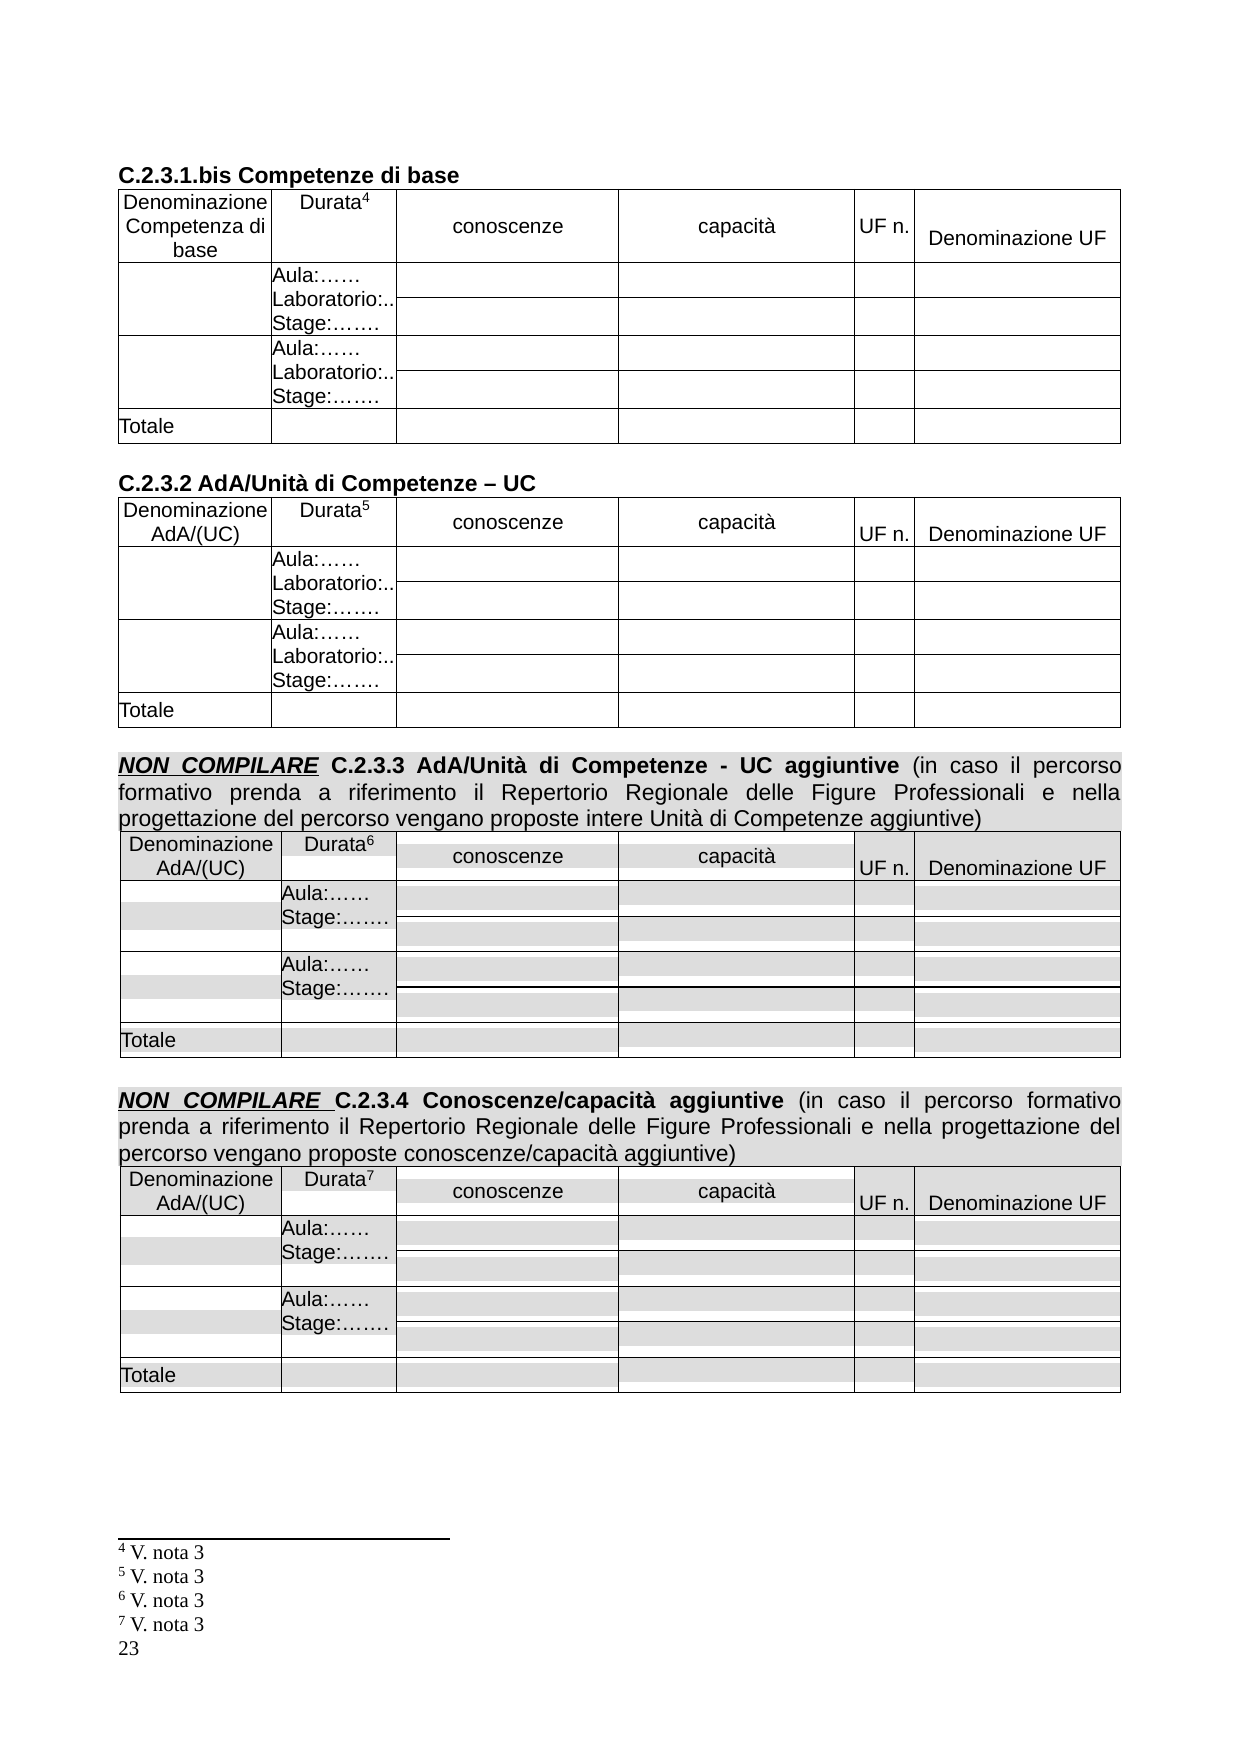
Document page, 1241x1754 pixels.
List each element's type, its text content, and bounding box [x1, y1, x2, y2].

table_cell [855, 1011, 914, 1022]
table_cell [619, 1240, 854, 1250]
table_cell [915, 409, 1120, 443]
table_header conoscenze [397, 832, 618, 844]
table_cell Aula:…… Stage:……. [282, 929, 396, 951]
table_cell Aula:…… Laboratorio:.. Stage:……. [272, 336, 396, 408]
table_header Durata [282, 1191, 396, 1215]
table_cell [397, 1017, 618, 1022]
table_header UF n. [855, 498, 914, 546]
table_cell [397, 1251, 618, 1257]
table_cell [121, 952, 281, 975]
table_cell [397, 1351, 618, 1357]
table_cell [915, 1023, 1120, 1028]
table_header conoscenze [397, 498, 618, 546]
table_header conoscenze [397, 1167, 618, 1179]
table_cell [397, 693, 618, 727]
table_cell [619, 1275, 854, 1286]
table_cell [619, 1047, 854, 1057]
table_cell [619, 1346, 854, 1357]
table_header Durata [282, 856, 396, 880]
table_cell Aula:…… Stage:……. [282, 1264, 396, 1286]
table_header Durata [272, 190, 396, 262]
table_cell [619, 1011, 854, 1022]
table_cell [397, 547, 618, 581]
table_cell [397, 655, 618, 692]
table_cell Totale [121, 1052, 281, 1057]
text NON COMPILARE C.2.3.4 Conoscenze/capacità aggiuntive (in caso il percorso formativo prenda a riferimento il Repertorio Regionale delle Figure Professionali e nella progettazione del percorso vengano proposte conoscenze/capacità aggiuntive) [118, 1087, 1122, 1166]
table_cell [915, 693, 1120, 727]
table_cell [619, 336, 854, 370]
table_cell [855, 409, 914, 443]
table_cell [282, 1052, 396, 1057]
table_header capacità [619, 868, 854, 880]
table_cell [272, 409, 396, 443]
table_cell [855, 1240, 914, 1250]
table_cell [619, 976, 854, 986]
table_cell Totale [119, 409, 271, 443]
table_cell [915, 1251, 1120, 1257]
table_header UF n. [855, 190, 914, 262]
table_cell Aula:…… Stage:……. [282, 1000, 396, 1022]
table_cell [855, 371, 914, 408]
table_cell [282, 1387, 396, 1392]
table_cell [915, 620, 1120, 654]
table_cell [915, 1287, 1120, 1292]
table_cell [855, 1382, 914, 1392]
table_cell [121, 1216, 281, 1237]
table_cell [397, 298, 618, 335]
table_cell [915, 1245, 1120, 1250]
table_cell [397, 946, 618, 951]
table_cell [619, 693, 854, 727]
table_cell [282, 1358, 396, 1363]
table_cell [855, 547, 914, 581]
table_header capacità [619, 1167, 854, 1179]
table_cell [119, 547, 271, 619]
table_cell Aula:…… Laboratorio:.. Stage:……. [272, 620, 396, 692]
table_cell [619, 582, 854, 619]
table_cell [397, 988, 618, 993]
table_header Durata [272, 498, 396, 546]
text NON COMPILARE C.2.3.3 AdA/Unità di Competenze - UC aggiuntive (in caso il percorso formativo prenda a riferimento il Repertorio Regionale delle Figure Professionali e nella progettazione del percorso vengano proposte intere Unità di Competenze aggiuntive) [118, 752, 1122, 831]
table_cell [397, 409, 618, 443]
table_cell [121, 881, 281, 902]
table_cell [915, 336, 1120, 370]
table_cell [397, 910, 618, 916]
table_cell [619, 655, 854, 692]
table_cell [855, 582, 914, 619]
text C.2.3.2 AdA/Unità di Competenze – UC [118, 470, 1122, 497]
table_cell [915, 981, 1120, 986]
table_header capacità [619, 832, 854, 844]
table_cell [619, 941, 854, 951]
table_cell [397, 1358, 618, 1363]
table_cell Totale [121, 1358, 281, 1363]
table_header capacità [619, 190, 854, 262]
table_header capacità [619, 1203, 854, 1215]
table_cell [915, 1358, 1120, 1363]
table_cell [397, 1287, 618, 1292]
table_header Denominazione UF [915, 190, 1120, 262]
table_cell [619, 409, 854, 443]
table_cell [397, 1245, 618, 1250]
table_cell [915, 1052, 1120, 1057]
table_cell [619, 620, 854, 654]
table_cell [119, 263, 271, 335]
table_cell Aula:…… Laboratorio:.. Stage:……. [272, 263, 396, 335]
table_cell [915, 1281, 1120, 1286]
table_cell [915, 917, 1120, 922]
table_cell [855, 298, 914, 335]
table_cell [397, 1216, 618, 1221]
table_cell [915, 910, 1120, 916]
table_cell [397, 263, 618, 297]
table_cell [121, 930, 281, 951]
table_cell [619, 1311, 854, 1321]
table_cell [915, 946, 1120, 951]
table_cell [619, 547, 854, 581]
table_cell [397, 371, 618, 408]
table_cell [121, 1287, 281, 1310]
table_cell [619, 371, 854, 408]
table_cell [915, 1216, 1120, 1221]
table_cell [915, 952, 1120, 957]
table_cell [619, 1382, 854, 1392]
table_cell [397, 917, 618, 922]
table_cell [915, 582, 1120, 619]
table_cell [855, 905, 914, 916]
table_cell [915, 1017, 1120, 1022]
table_cell Aula:…… Laboratorio:.. Stage:……. [272, 547, 396, 619]
table_header conoscenze [397, 868, 618, 880]
table_cell [855, 1346, 914, 1357]
table_cell [397, 582, 618, 619]
table_cell [855, 1311, 914, 1321]
table_header conoscenze [397, 1203, 618, 1215]
table_cell [915, 371, 1120, 408]
table_cell [915, 1322, 1120, 1327]
table_cell [121, 999, 281, 1022]
table_cell [397, 1023, 618, 1028]
table_cell Totale [119, 693, 271, 727]
table_cell [915, 988, 1120, 993]
table_cell [915, 1387, 1120, 1392]
table_header Denominazione UF [915, 498, 1120, 546]
table_cell [619, 905, 854, 916]
table_cell [397, 881, 618, 886]
table_cell [397, 1316, 618, 1321]
table_header Denominazione AdA/(UC) [119, 498, 271, 546]
table_cell [855, 336, 914, 370]
table_cell [119, 336, 271, 408]
table_header Denominazione Competenza di base [119, 190, 271, 262]
table_cell [915, 298, 1120, 335]
table_cell [855, 693, 914, 727]
table_cell [272, 693, 396, 727]
table_cell [855, 1047, 914, 1057]
table_cell [855, 655, 914, 692]
table_cell [397, 620, 618, 654]
text C.2.3.1.bis Competenze di base [118, 162, 1122, 189]
table_cell Aula:…… Stage:……. [282, 1335, 396, 1357]
table_cell [121, 1334, 281, 1357]
table_cell [619, 263, 854, 297]
table_cell [397, 1281, 618, 1286]
table_cell [121, 1265, 281, 1286]
table_header conoscenze [397, 190, 618, 262]
table_cell [915, 1351, 1120, 1357]
table_cell Totale [121, 1387, 281, 1392]
table_cell [855, 941, 914, 951]
table_cell [855, 620, 914, 654]
table_cell [282, 1023, 396, 1028]
table_cell [397, 981, 618, 986]
table_cell [915, 881, 1120, 886]
table_header capacità [619, 498, 854, 546]
table_cell Totale [121, 1023, 281, 1028]
table_cell [397, 1052, 618, 1057]
table_cell [915, 655, 1120, 692]
table_cell [915, 263, 1120, 297]
table_cell [397, 952, 618, 957]
table_cell [619, 298, 854, 335]
table_cell [855, 263, 914, 297]
table_cell [397, 1387, 618, 1392]
table_cell [915, 1316, 1120, 1321]
table_cell [119, 620, 271, 692]
table_cell [397, 1322, 618, 1327]
table_cell [855, 1275, 914, 1286]
table_cell [915, 547, 1120, 581]
table_cell [397, 336, 618, 370]
table_cell [855, 976, 914, 986]
